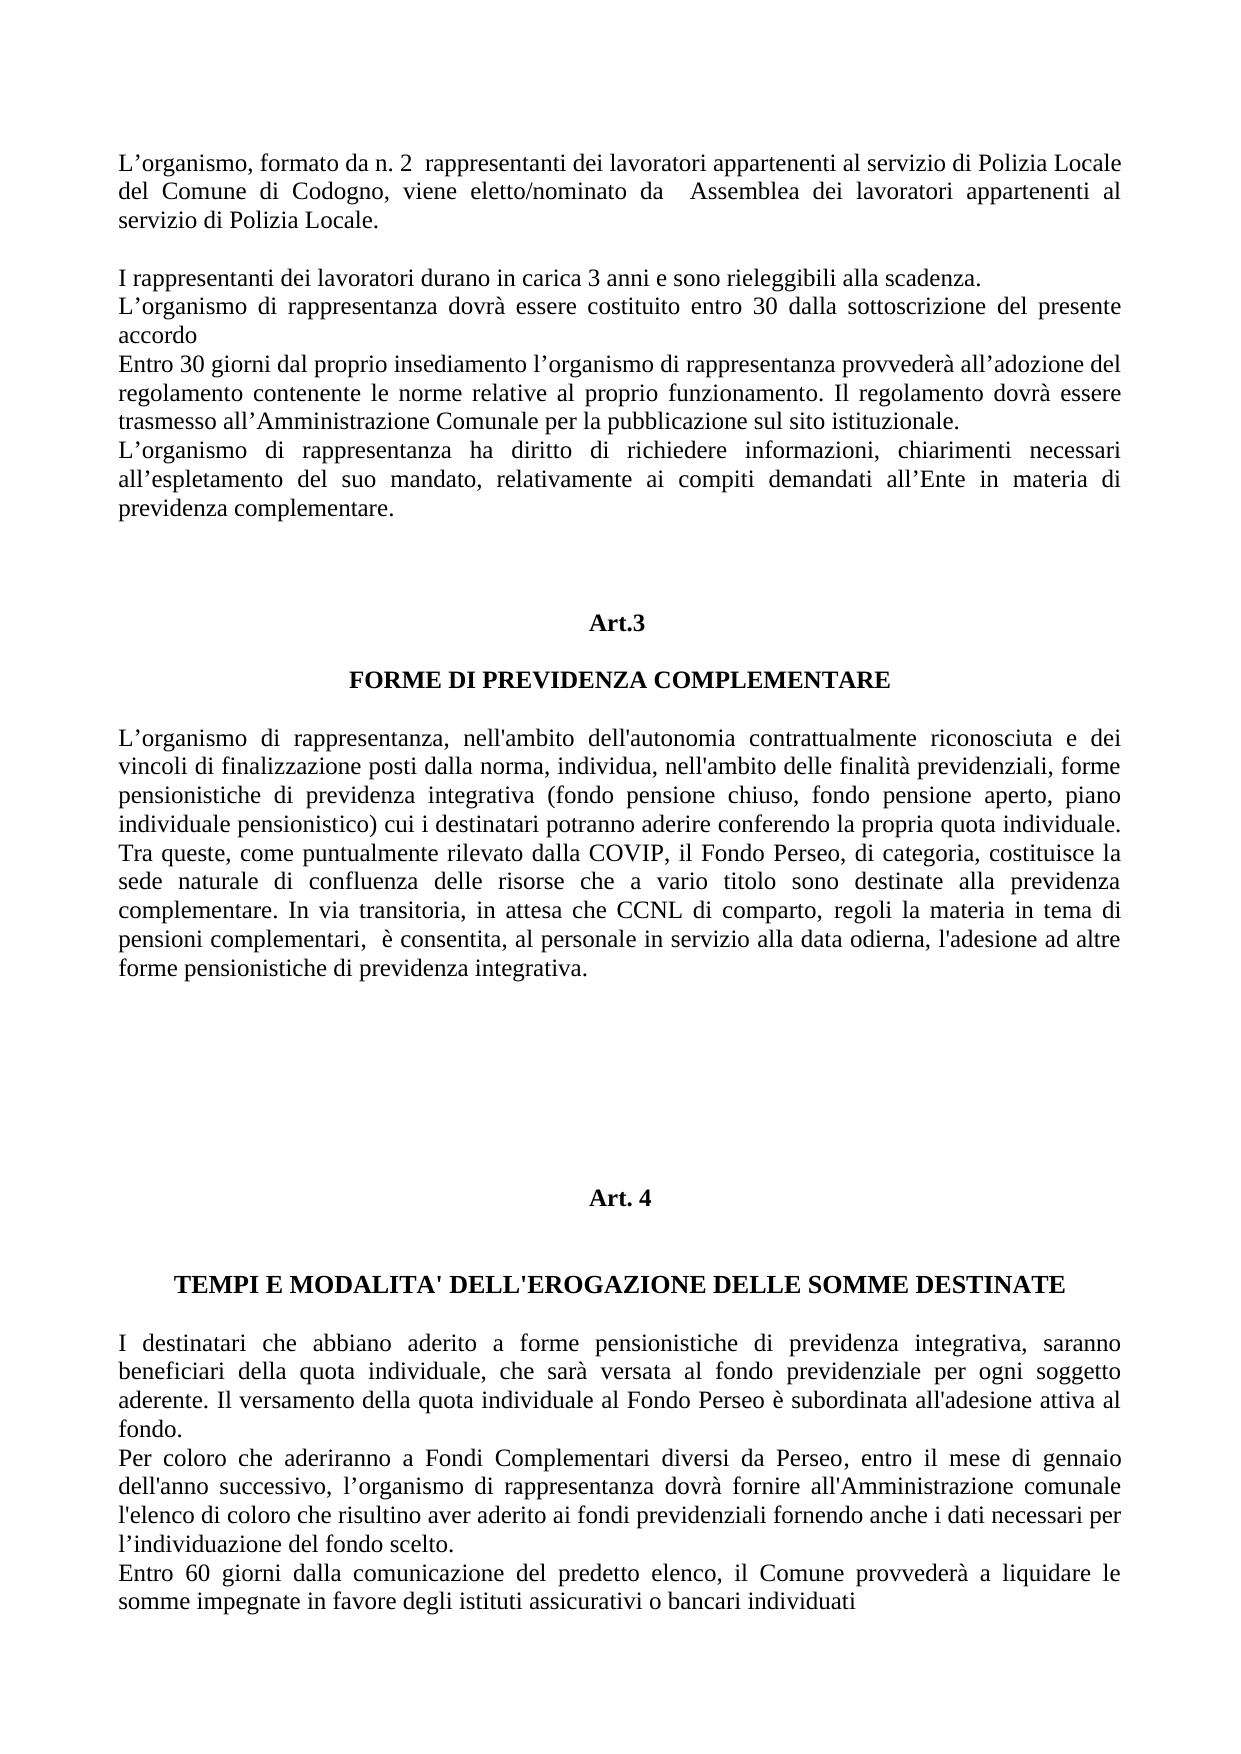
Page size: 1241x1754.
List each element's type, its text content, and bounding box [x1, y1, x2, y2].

text FORME DI PREVIDENZA COMPLEMENTARE [118, 665, 1122, 694]
text Entro 30 giorni dal proprio insediamento l’organismo di rappresentanza provvederà all’adozione del regolamento contenente le norme relative al proprio funzionamento. Il regolamento dovrà essere trasmesso all’Amministrazione Comunale per la pubblicazione sul sito istituzionale. [118, 349, 1122, 435]
text Art.3 [118, 608, 1122, 636]
text Art. 4 [118, 1183, 1122, 1211]
text Per coloro che aderiranno a Fondi Complementari diversi da Perseo, entro il mese di gennaio dell'anno successivo, l’organismo di rappresentanza dovrà fornire all'Amministrazione comunale l'elenco di coloro che risultino aver aderito ai fondi previdenziali fornendo anche i dati necessari per l’individuazione del fondo scelto. [118, 1443, 1122, 1558]
text L’organismo di rappresentanza, nell'ambito dell'autonomia contrattualmente riconosciuta e dei vincoli di finalizzazione posti dalla norma, individua, nell'ambito delle finalità previdenziali, forme pensionistiche di previdenza integrativa (fondo pensione chiuso, fondo pensione aperto, piano individuale pensionistico) cui i destinatari potranno aderire conferendo la propria quota individuale. Tra queste, come puntualmente rilevato dalla COVIP, il Fondo Perseo, di categoria, costituisce la sede naturale di confluenza delle risorse che a vario titolo sono destinate alla previdenza complementare. In via transitoria, in attesa che CCNL di comparto, regoli la materia in tema di pensioni complementari, è consentita, al personale in servizio alla data odierna, l'adesione ad altre forme pensionistiche di previdenza integrativa. [118, 723, 1122, 981]
text L’organismo di rappresentanza ha diritto di richiedere informazioni, chiarimenti necessari all’espletamento del suo mandato, relativamente ai compiti demandati all’Ente in materia di previdenza complementare. [118, 435, 1122, 521]
text L’organismo di rappresentanza dovrà essere costituito entro 30 dalla sottoscrizione del presente accordo [118, 291, 1122, 349]
text I rappresentanti dei lavoratori durano in carica 3 anni e sono rieleggibili alla scadenza. [118, 263, 1122, 291]
text L’organismo, formato da n. 2 rappresentanti dei lavoratori appartenenti al servizio di Polizia Locale del Comune di Codogno, viene eletto/nominato da Assemblea dei lavoratori appartenenti al servizio di Polizia Locale. [118, 148, 1122, 234]
text Entro 60 giorni dalla comunicazione del predetto elenco, il Comune provvederà a liquidare le somme impegnate in favore degli istituti assicurativi o bancari individuati [118, 1558, 1122, 1615]
text I destinatari che abbiano aderito a forme pensionistiche di previdenza integrativa, saranno beneficiari della quota individuale, che sarà versata al fondo previdenziale per ogni soggetto aderente. Il versamento della quota individuale al Fondo Perseo è subordinata all'adesione attiva al fondo. [118, 1328, 1122, 1443]
text TEMPI E MODALITA' DELL'EROGAZIONE DELLE SOMME DESTINATE [118, 1269, 1122, 1299]
